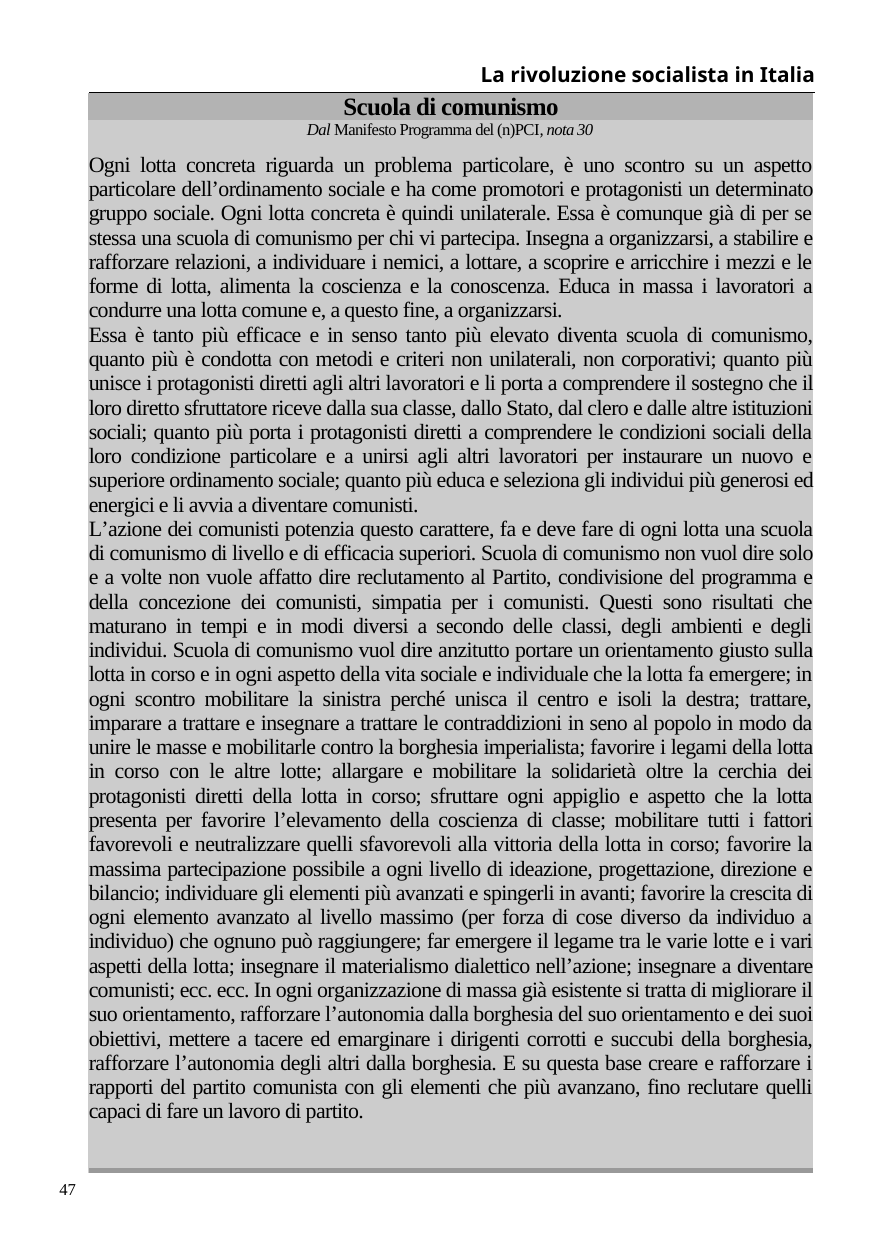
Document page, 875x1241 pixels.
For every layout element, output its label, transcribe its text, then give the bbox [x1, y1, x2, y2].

text Dal Manifesto Programma del (n)PCI, nota 30 [88, 120, 813, 139]
text Ogni lotta concreta riguarda un problema particolare, è uno scontro su un aspetto particolare dell’ordinamento sociale e ha come promotori e protagonisti un determinato gruppo sociale. Ogni lotta concreta è quindi unilaterale. Essa è comunque già di per se stessa una scuola di comunismo per chi vi partecipa. Insegna a organizzarsi, a stabilire e rafforzare relazioni, a individuare i nemici, a lottare, a scoprire e arricchire i mezzi e le forme di lotta, alimenta la coscienza e la conoscenza. Educa in massa i lavoratori a condurre una lotta comune e, a questo fine, a organizzarsi. [88, 153, 813, 323]
text L’azione dei comunisti potenzia questo carattere, fa e deve fare di ogni lotta una scuola di comunismo di livello e di efficacia superiori. Scuola di comunismo non vuol dire solo e a volte non vuole affatto dire reclutamento al Partito, condivisione del programma e della concezione dei comunisti, simpatia per i comunisti. Questi sono risultati che maturano in tempi e in modi diversi a secondo delle classi, degli ambienti e degli individui. Scuola di comunismo vuol dire anzitutto portare un orientamento giusto sulla lotta in corso e in ogni aspetto della vita sociale e individuale che la lotta fa emergere; in ogni scontro mobilitare la sinistra perché unisca il centro e isoli la destra; trattare, imparare a trattare e insegnare a trattare le contraddizioni in seno al popolo in modo da unire le masse e mobilitarle contro la borghesia imperialista; favorire i legami della lotta in corso con le altre lotte; allargare e mobilitare la solidarietà oltre la cerchia dei protagonisti diretti della lotta in corso; sfruttare ogni appiglio e aspetto che la lotta presenta per favorire l’elevamento della coscienza di classe; mobilitare tutti i fattori favorevoli e neutralizzare quelli sfavorevoli alla vittoria della lotta in corso; favorire la massima partecipazione possibile a ogni livello di ideazione, progettazione, direzione e bilancio; individuare gli elementi più avanzati e spingerli in avanti; favorire la crescita di ogni elemento avanzato al livello massimo (per forza di cose diverso da individuo a individuo) che ognuno può raggiungere; far emergere il legame tra le varie lotte e i vari aspetti della lotta; insegnare il materialismo dialettico nell’azione; insegnare a diventare comunisti; ecc. ecc. In ogni organizzazione di massa già esistente si tratta di migliorare il suo orientamento, rafforzare l’autonomia dalla borghesia del suo orientamento e dei suoi obiettivi, mettere a tacere ed emarginare i dirigenti corrotti e succubi della borghesia, rafforzare l’autonomia degli altri dalla borghesia. E su questa base creare e rafforzare i rapporti del partito comunista con gli elementi che più avanzano, fino reclutare quelli capaci di fare un lavoro di partito. [88, 517, 813, 1123]
text La rivoluzione socialista in Italia [88, 71, 815, 86]
text Essa è tanto più efficace e in senso tanto più elevato diventa scuola di comunismo, quanto più è condotta con metodi e criteri non unilaterali, non corporativi; quanto più unisce i protagonisti diretti agli altri lavoratori e li porta a comprendere il sostegno che il loro diretto sfruttatore riceve dalla sua classe, dallo Stato, dal clero e dalle altre istituzioni sociali; quanto più porta i protagonisti diretti a comprendere le condizioni sociali della loro condizione particolare e a unirsi agli altri lavoratori per instaurare un nuovo e superiore ordinamento sociale; quanto più educa e seleziona gli individui più generosi ed energici e li avvia a diventare comunisti. [88, 323, 813, 517]
text Scuola di comunismo [88, 93, 813, 120]
